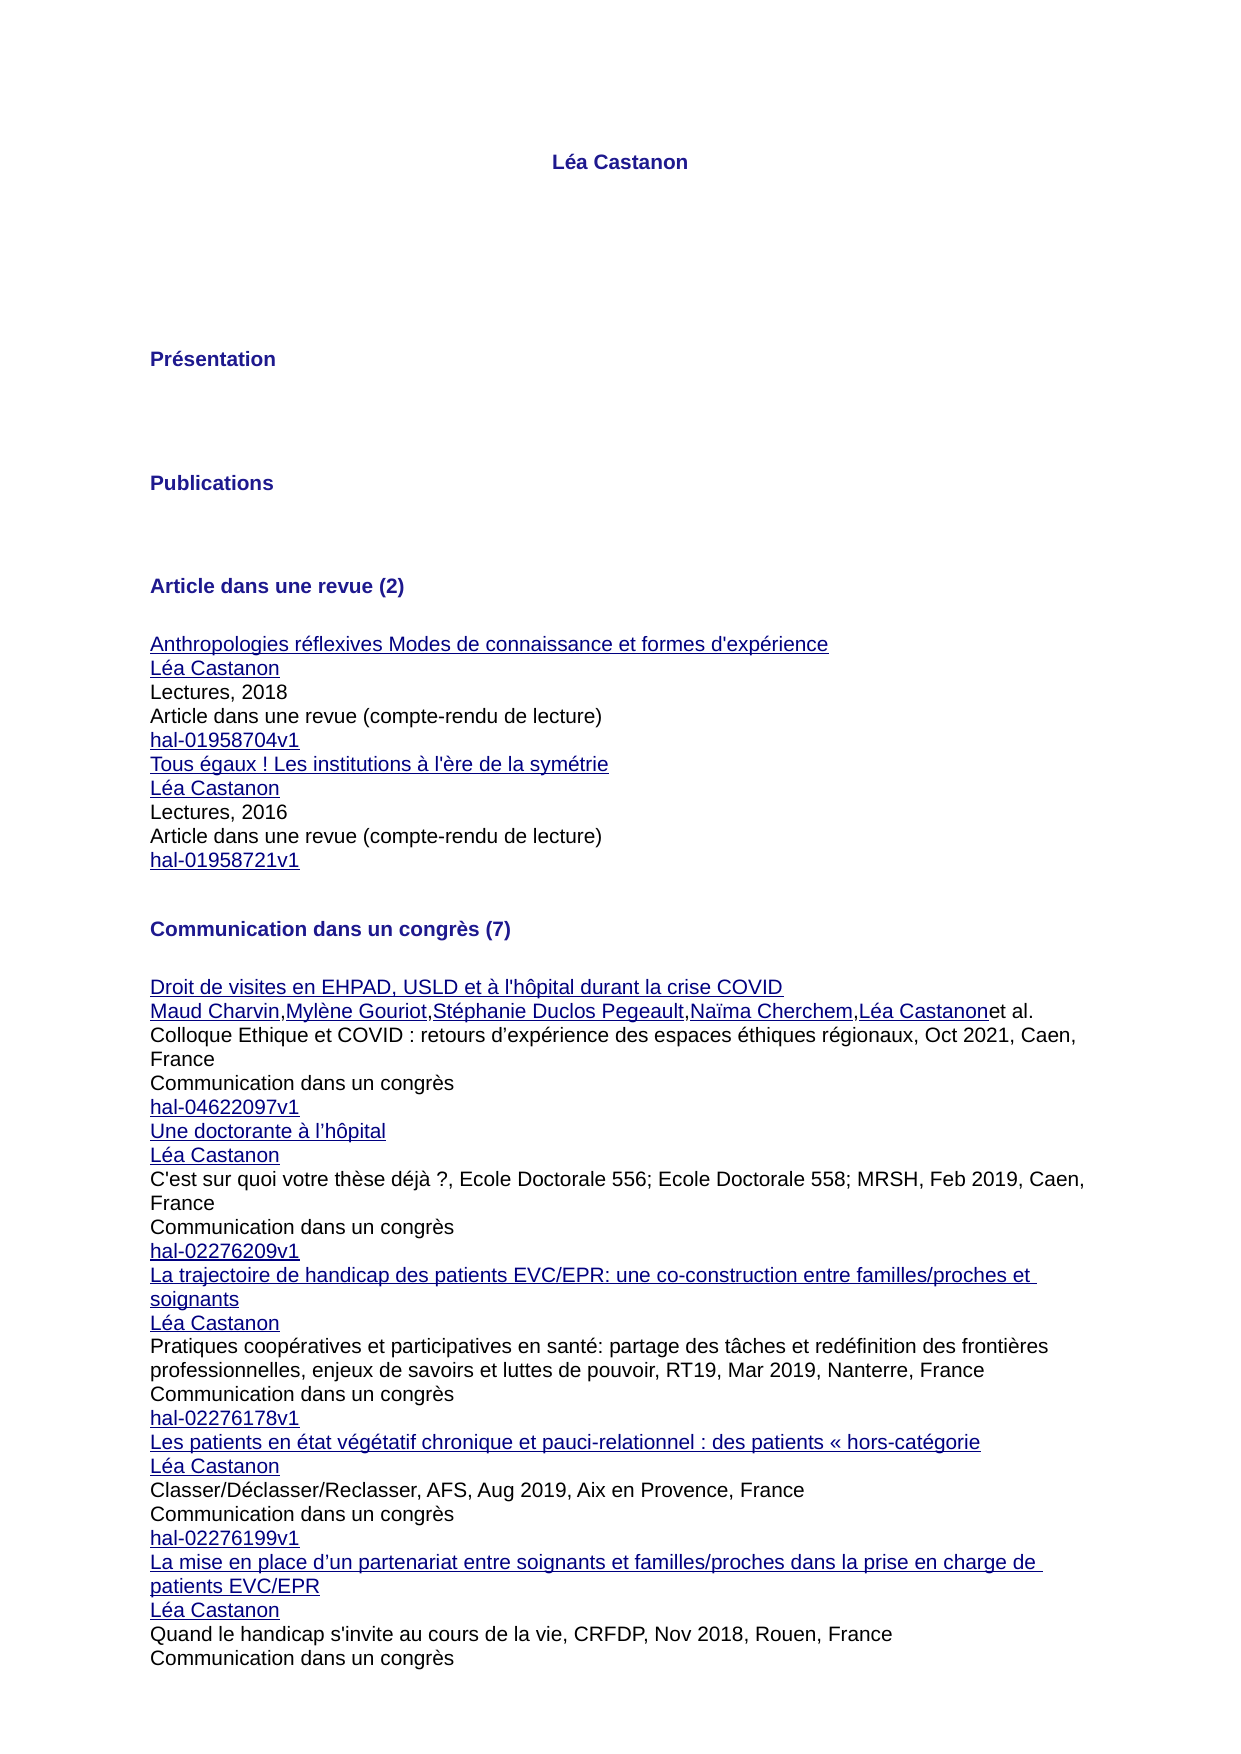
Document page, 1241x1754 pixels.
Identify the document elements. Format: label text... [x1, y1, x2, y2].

subtitle Communication dans un congrès (7) [150, 917, 1090, 941]
subtitle Présentation [150, 347, 1090, 371]
table_header Droit de visites en EHPAD, USLD et à l'hôpital durant la crise COVID Maud Charvin,Mylène Gouriot,Stéphanie Duclos Pegeault,Naïma Cherchem,Léa Castanonet al. Colloque Ethique et COVID : retours d’expérience des espaces éthiques régionaux, Oct 2021, Caen, France Communication dans un congrès hal-04622097v1 [150, 975, 1090, 1119]
table_cell La mise en place d’un partenariat entre soignants et familles/proches dans la prise en charge de patients EVC/EPR Léa Castanon Quand le handicap s'invite au cours de la vie, CRFDP, Nov 2018, Rouen, France Communication dans un congrès [150, 1550, 1090, 1670]
table_cell Tous égaux ! Les institutions à l'ère de la symétrie Léa Castanon Lectures, 2016 Article dans une revue (compte-rendu de lecture) hal-01958721v1 [150, 752, 1090, 872]
subtitle Léa Castanon [150, 150, 1090, 174]
table_cell Les patients en état végétatif chronique et pauci-relationnel : des patients « hors-catégorie Léa Castanon Classer/Déclasser/Reclasser, AFS, Aug 2019, Aix en Provence, France Communication dans un congrès hal-02276199v1 [150, 1430, 1090, 1550]
table_cell La trajectoire de handicap des patients EVC/EPR: une co-construction entre familles/proches et soignants Léa Castanon Pratiques coopératives et participatives en santé: partage des tâches et redéfinition des frontières professionnelles, enjeux de savoirs et luttes de pouvoir, RT19, Mar 2019, Nanterre, France Communication dans un congrès hal-02276178v1 [150, 1263, 1090, 1430]
subtitle Publications [150, 471, 1090, 495]
subtitle Article dans une revue (2) [150, 574, 1090, 598]
table_cell Une doctorante à l’hôpital Léa Castanon C'est sur quoi votre thèse déjà ?, Ecole Doctorale 556; Ecole Doctorale 558; MRSH, Feb 2019, Caen, France Communication dans un congrès hal-02276209v1 [150, 1119, 1090, 1262]
table_header Anthropologies réflexives Modes de connaissance et formes d'expérience Léa Castanon Lectures, 2018 Article dans une revue (compte-rendu de lecture) hal-01958704v1 [150, 632, 1090, 752]
